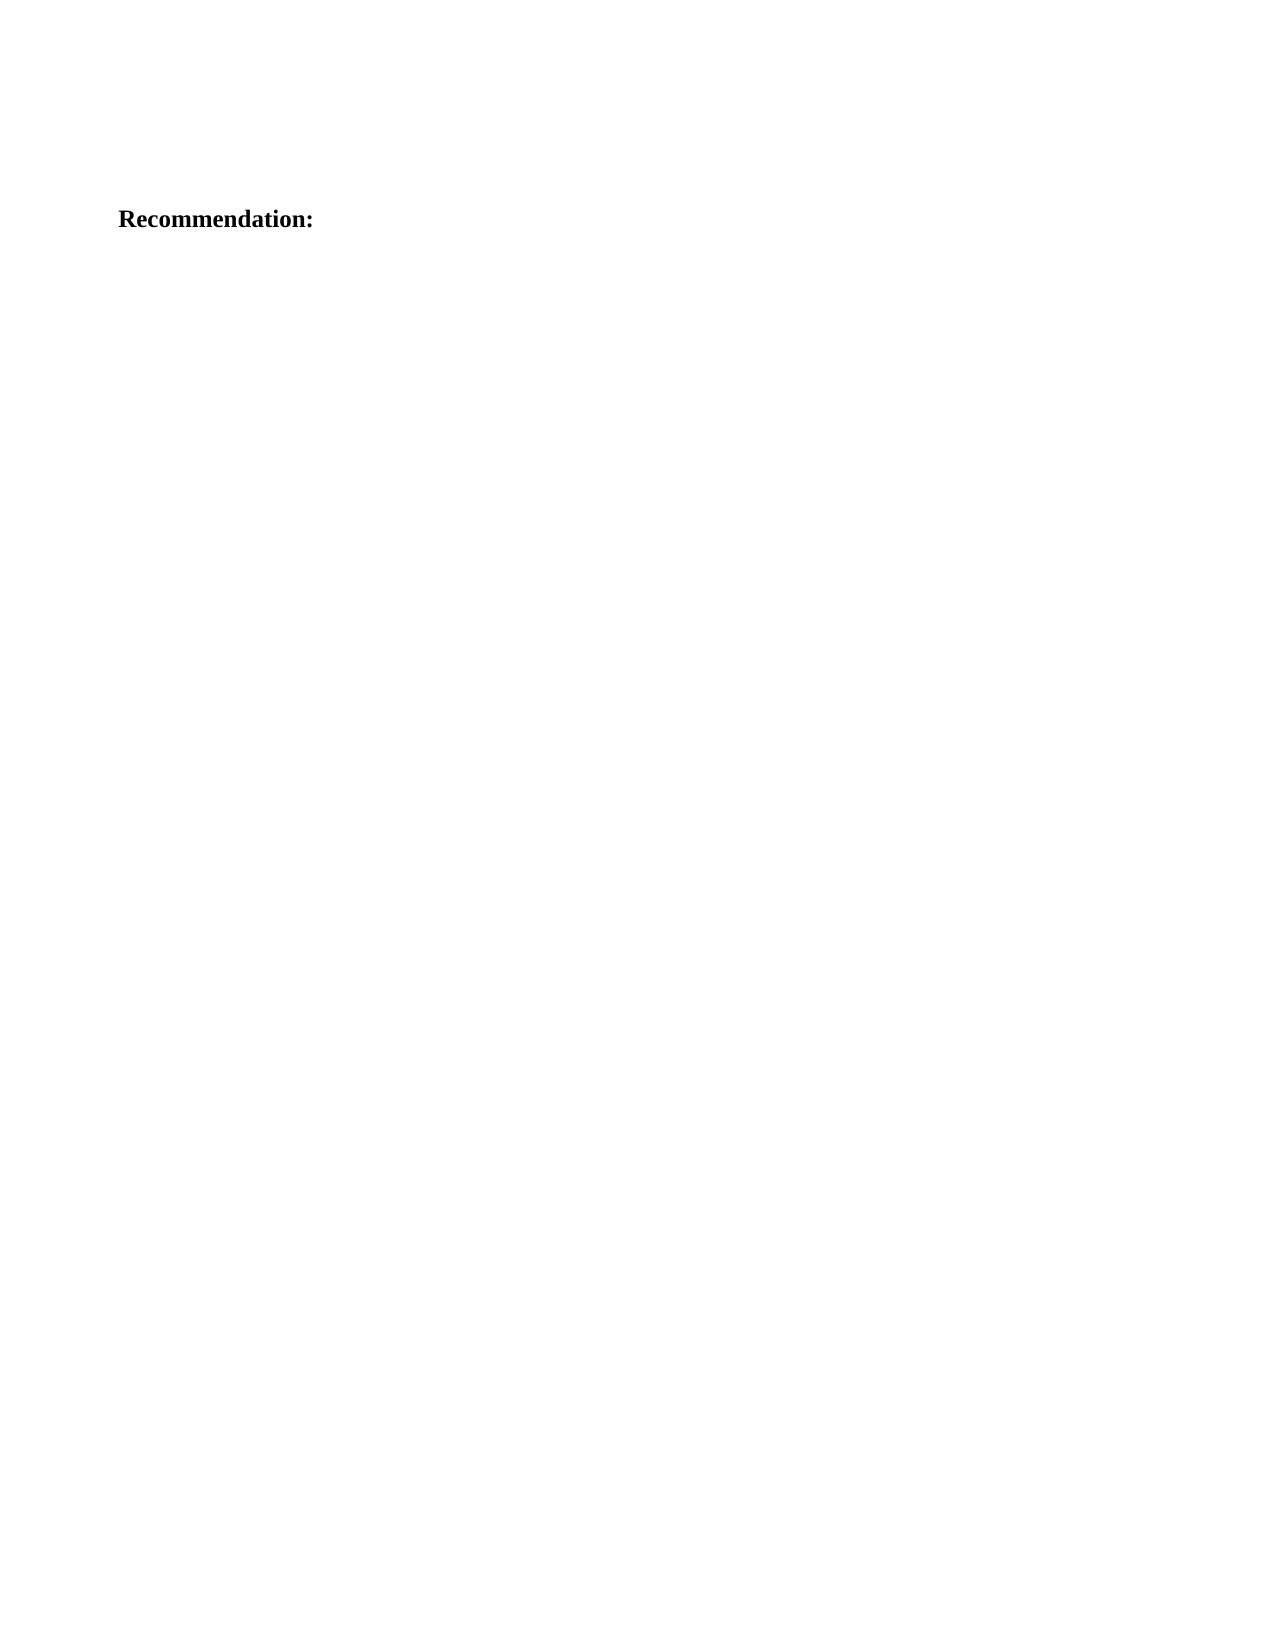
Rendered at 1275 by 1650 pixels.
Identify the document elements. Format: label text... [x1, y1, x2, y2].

text Recommendation: [118, 204, 1157, 233]
